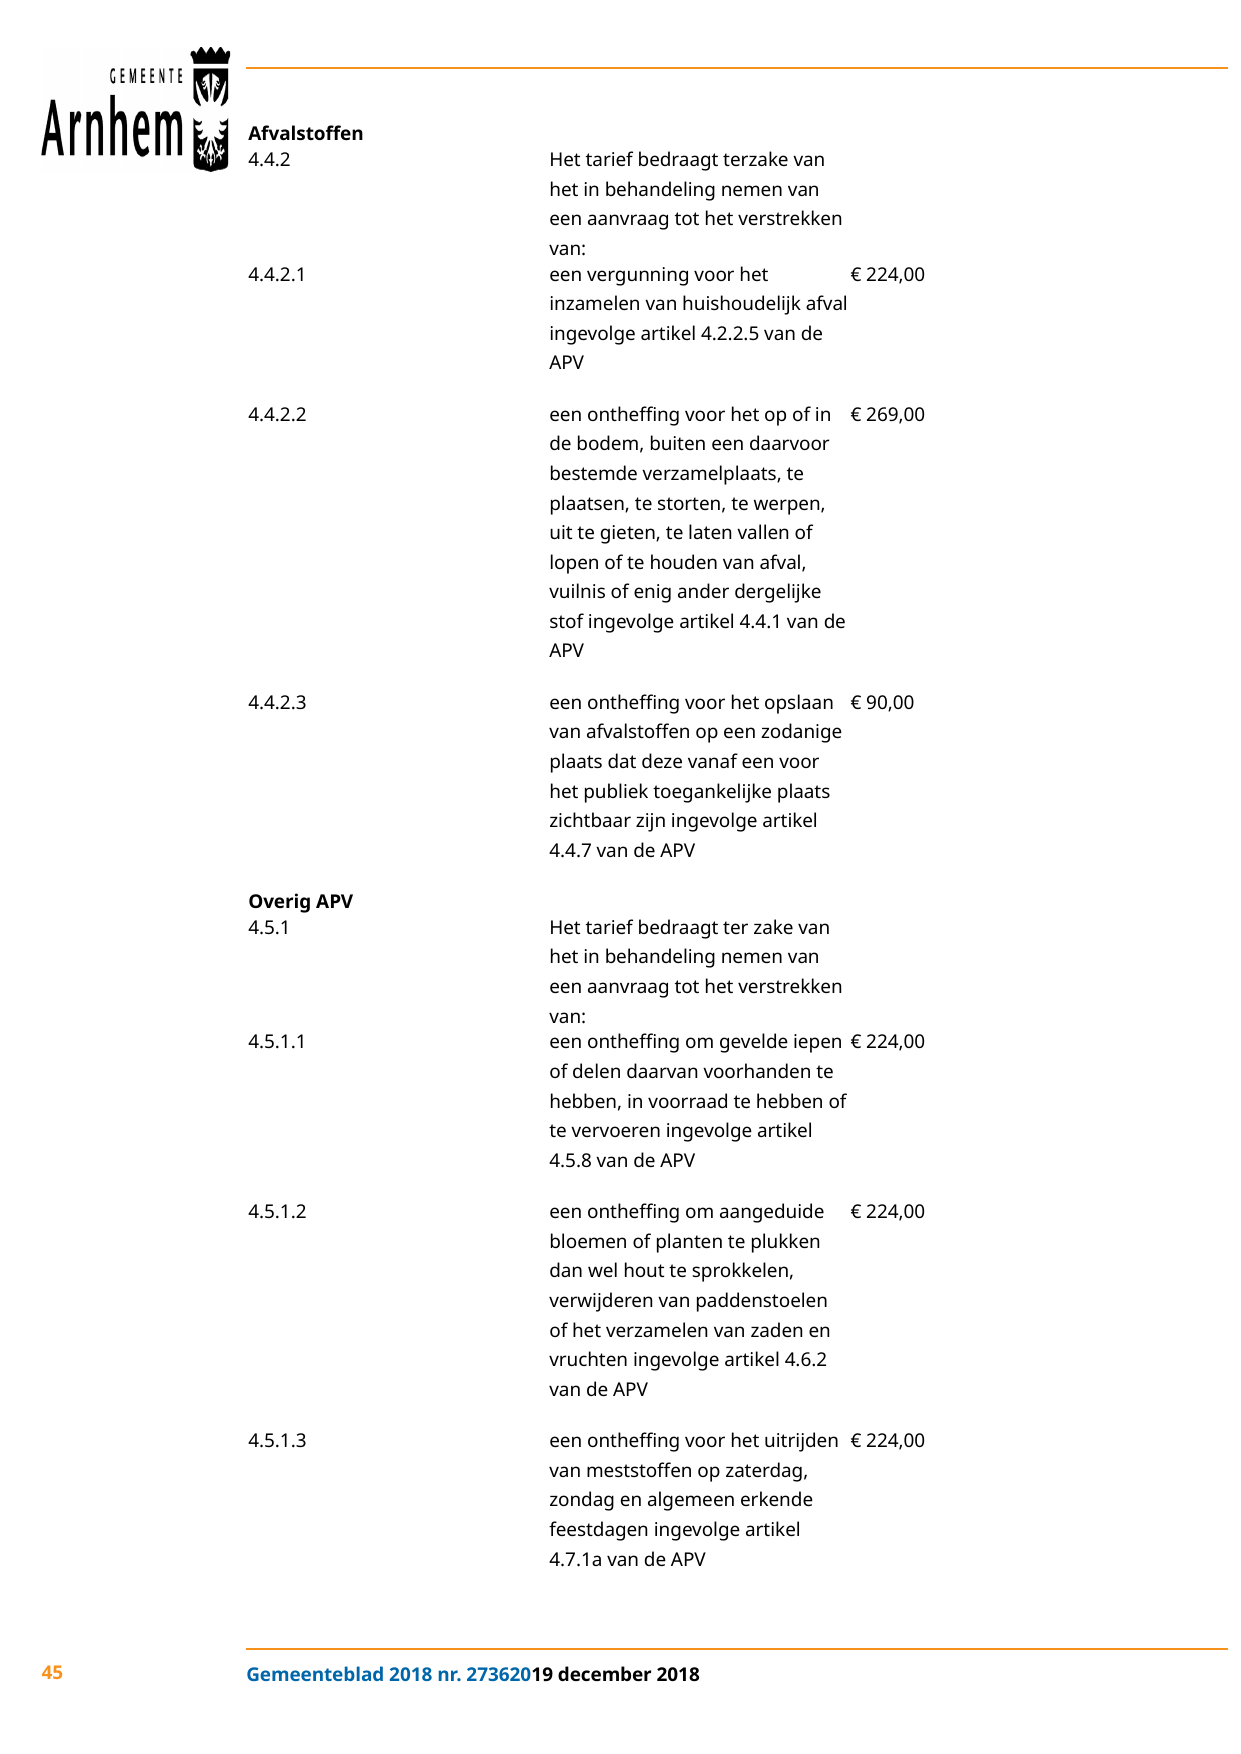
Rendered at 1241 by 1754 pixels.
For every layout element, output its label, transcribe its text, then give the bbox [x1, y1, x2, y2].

table_cell [549, 95, 850, 121]
table_cell [850, 375, 1152, 401]
table_cell [248, 1571, 549, 1597]
table_cell een vergunning voor het inzamelen van huishoudelijk afval ingevolge artikel 4.2.2.5 van de APV [549, 261, 850, 375]
table_cell [248, 1173, 549, 1198]
table_cell [850, 1173, 1152, 1198]
table_cell [549, 1173, 850, 1198]
table_cell € 224,00 [850, 1428, 1152, 1571]
table_cell 4.4.2 [248, 146, 549, 261]
table_cell 4.5.1 [248, 914, 549, 1029]
table_cell [549, 1402, 850, 1427]
table_cell [549, 1571, 850, 1597]
table_cell 4.4.2.2 [248, 401, 549, 663]
table_cell [549, 375, 850, 401]
table_cell een ontheffing om gevelde iepen of delen daarvan voorhanden te hebben, in voorraad te hebben of te vervoeren ingevolge artikel 4.5.8 van de APV [549, 1029, 850, 1173]
table_cell 4.4.2.1 [248, 261, 549, 375]
table_cell € 224,00 [850, 1199, 1152, 1402]
table_cell [549, 663, 850, 689]
table_cell € 90,00 [850, 689, 1152, 863]
table_cell € 224,00 [850, 1029, 1152, 1173]
table_cell een ontheffing voor het uitrijden van meststoffen op zaterdag, zondag en algemeen erkende feestdagen ingevolge artikel 4.7.1a van de APV [549, 1428, 850, 1571]
table_cell [549, 863, 850, 888]
table_cell een ontheffing om aangeduide bloemen of planten te plukken dan wel hout te sprokkelen, verwijderen van paddenstoelen of het verzamelen van zaden en vruchten ingevolge artikel 4.6.2 van de APV [549, 1199, 850, 1402]
table_cell Het tarief bedraagt ter zake van het in behandeling nemen van een aanvraag tot het verstrekken van: [549, 914, 850, 1029]
table_cell [549, 889, 850, 914]
table_cell [850, 95, 1152, 121]
table_cell [248, 375, 549, 401]
table_cell [850, 146, 1152, 261]
table_cell Afvalstoffen [248, 121, 549, 146]
table_cell [248, 663, 549, 689]
table_cell 4.5.1.1 [248, 1029, 549, 1173]
table_cell [850, 914, 1152, 1029]
table_cell 4.5.1.2 [248, 1199, 549, 1402]
table_cell [248, 95, 549, 121]
table_cell 4.4.2.3 [248, 689, 549, 863]
table_cell € 269,00 [850, 401, 1152, 663]
picture [41, 47, 231, 172]
table_cell [850, 1402, 1152, 1427]
table_cell 4.5.1.3 [248, 1428, 549, 1571]
table_cell [248, 863, 549, 888]
table_cell € 224,00 [850, 261, 1152, 375]
table_cell [850, 663, 1152, 689]
table_cell Overig APV [248, 889, 549, 914]
table_cell Het tarief bedraagt terzake van het in behandeling nemen van een aanvraag tot het verstrekken van: [549, 146, 850, 261]
table_cell [850, 1571, 1152, 1597]
table_cell een ontheffing voor het opslaan van afvalstoffen op een zodanige plaats dat deze vanaf een voor het publiek toegankelijke plaats zichtbaar zijn ingevolge artikel 4.4.7 van de APV [549, 689, 850, 863]
table_cell een ontheffing voor het op of in de bodem, buiten een daarvoor bestemde verzamelplaats, te plaatsen, te storten, te werpen, uit te gieten, te laten vallen of lopen of te houden van afval, vuilnis of enig ander dergelijke stof ingevolge artikel 4.4.1 van de APV [549, 401, 850, 663]
table_cell [549, 121, 850, 146]
table_cell [850, 863, 1152, 888]
table_cell [248, 1402, 549, 1427]
